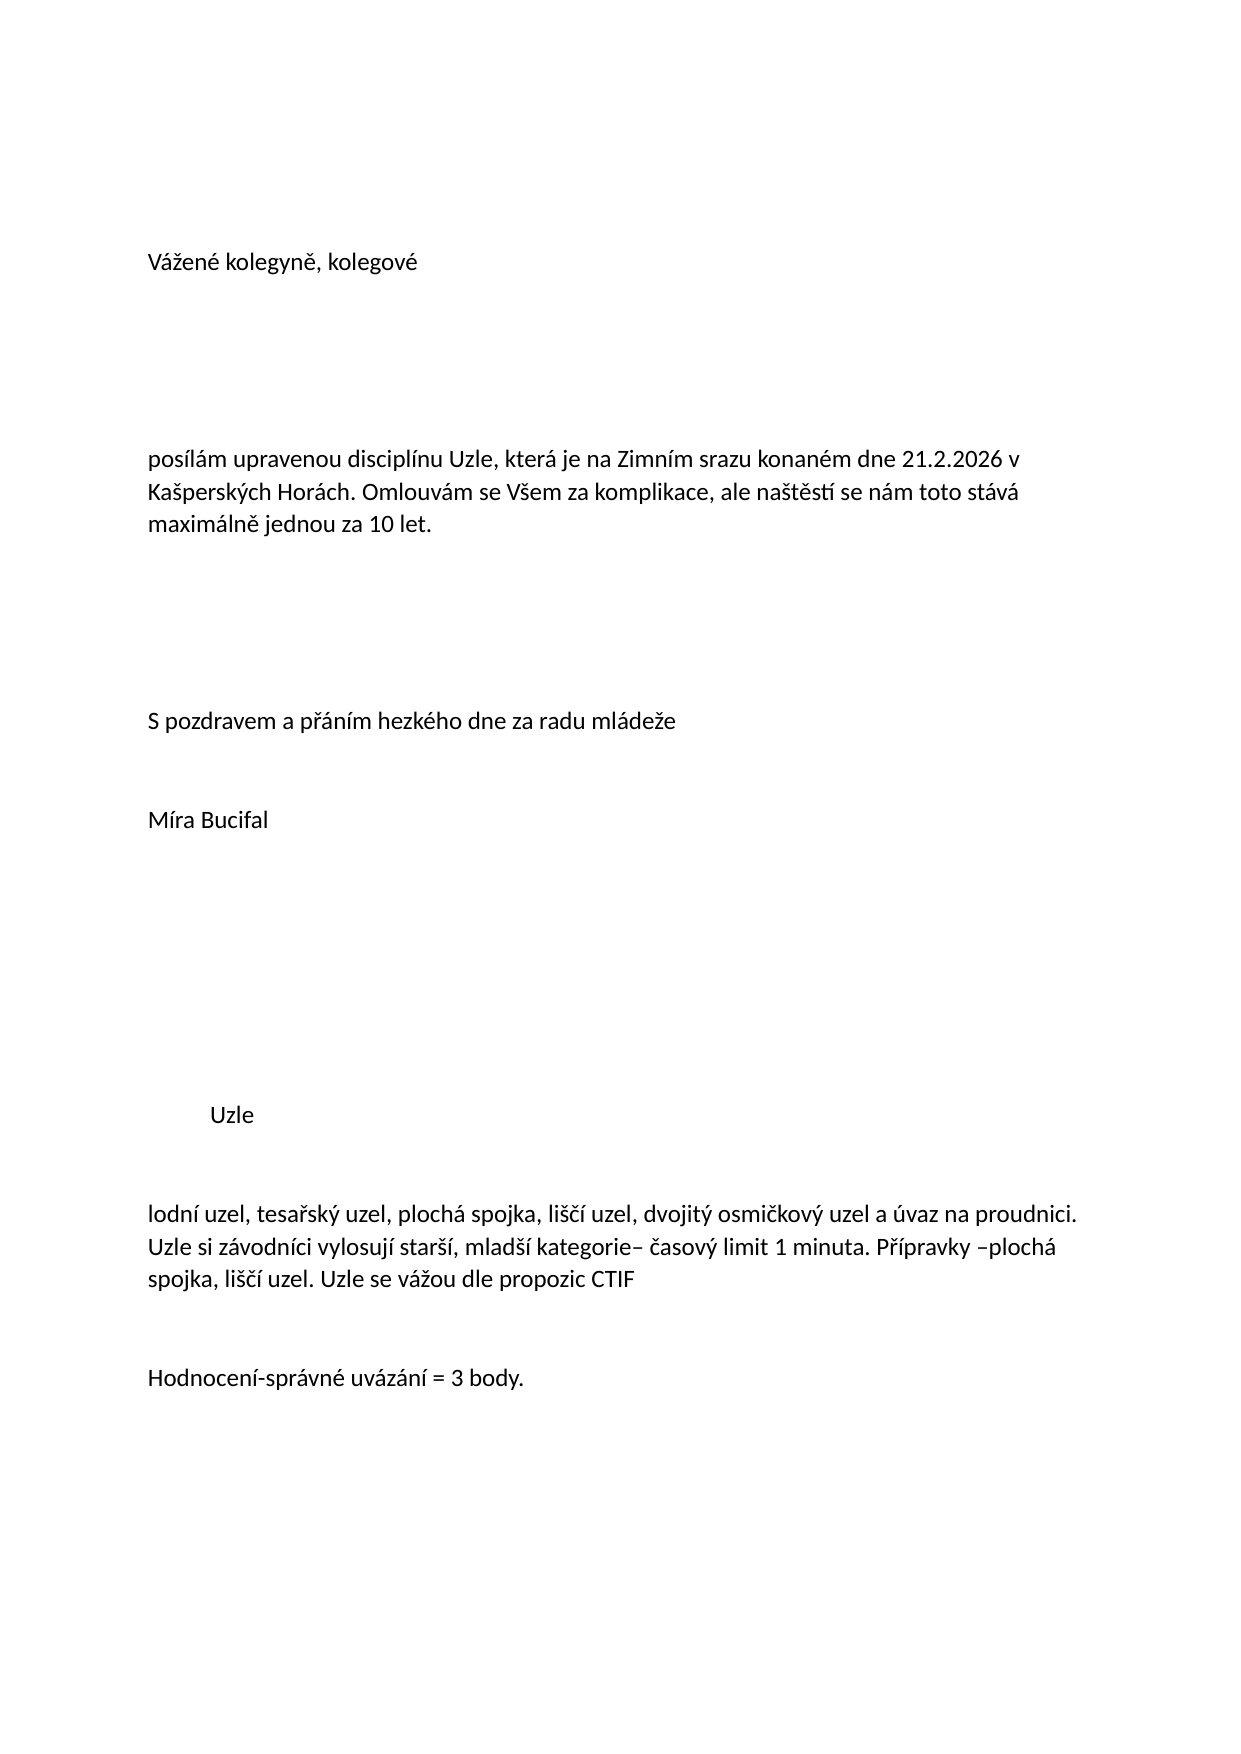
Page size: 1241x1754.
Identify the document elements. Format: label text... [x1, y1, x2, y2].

text Vážené kolegyně, kolegové [148, 246, 1093, 277]
text S pozdravem a přáním hezkého dne za radu mládeže [148, 706, 1093, 736]
text Uzle [148, 1100, 1093, 1130]
text Míra Bucifal [148, 804, 1093, 834]
text lodní uzel, tesařský uzel, plochá spojka, liščí uzel, dvojitý osmičkový uzel a úvaz na proudnici. Uzle si závodníci vylosují starší, mladší kategorie– časový limit 1 minuta. Přípravky –plochá spojka, liščí uzel. Uzle se vážou dle propozic CTIF [148, 1198, 1093, 1294]
text Hodnocení-správné uvázání = 3 body. [148, 1362, 1093, 1392]
text posílám upravenou disciplínu Uzle, která je na Zimním srazu konaném dne 21.2.2026 v Kašperských Horách. Omlouvám se Všem za komplikace, ale naštěstí se nám toto stává maximálně jednou za 10 let. [148, 443, 1093, 539]
